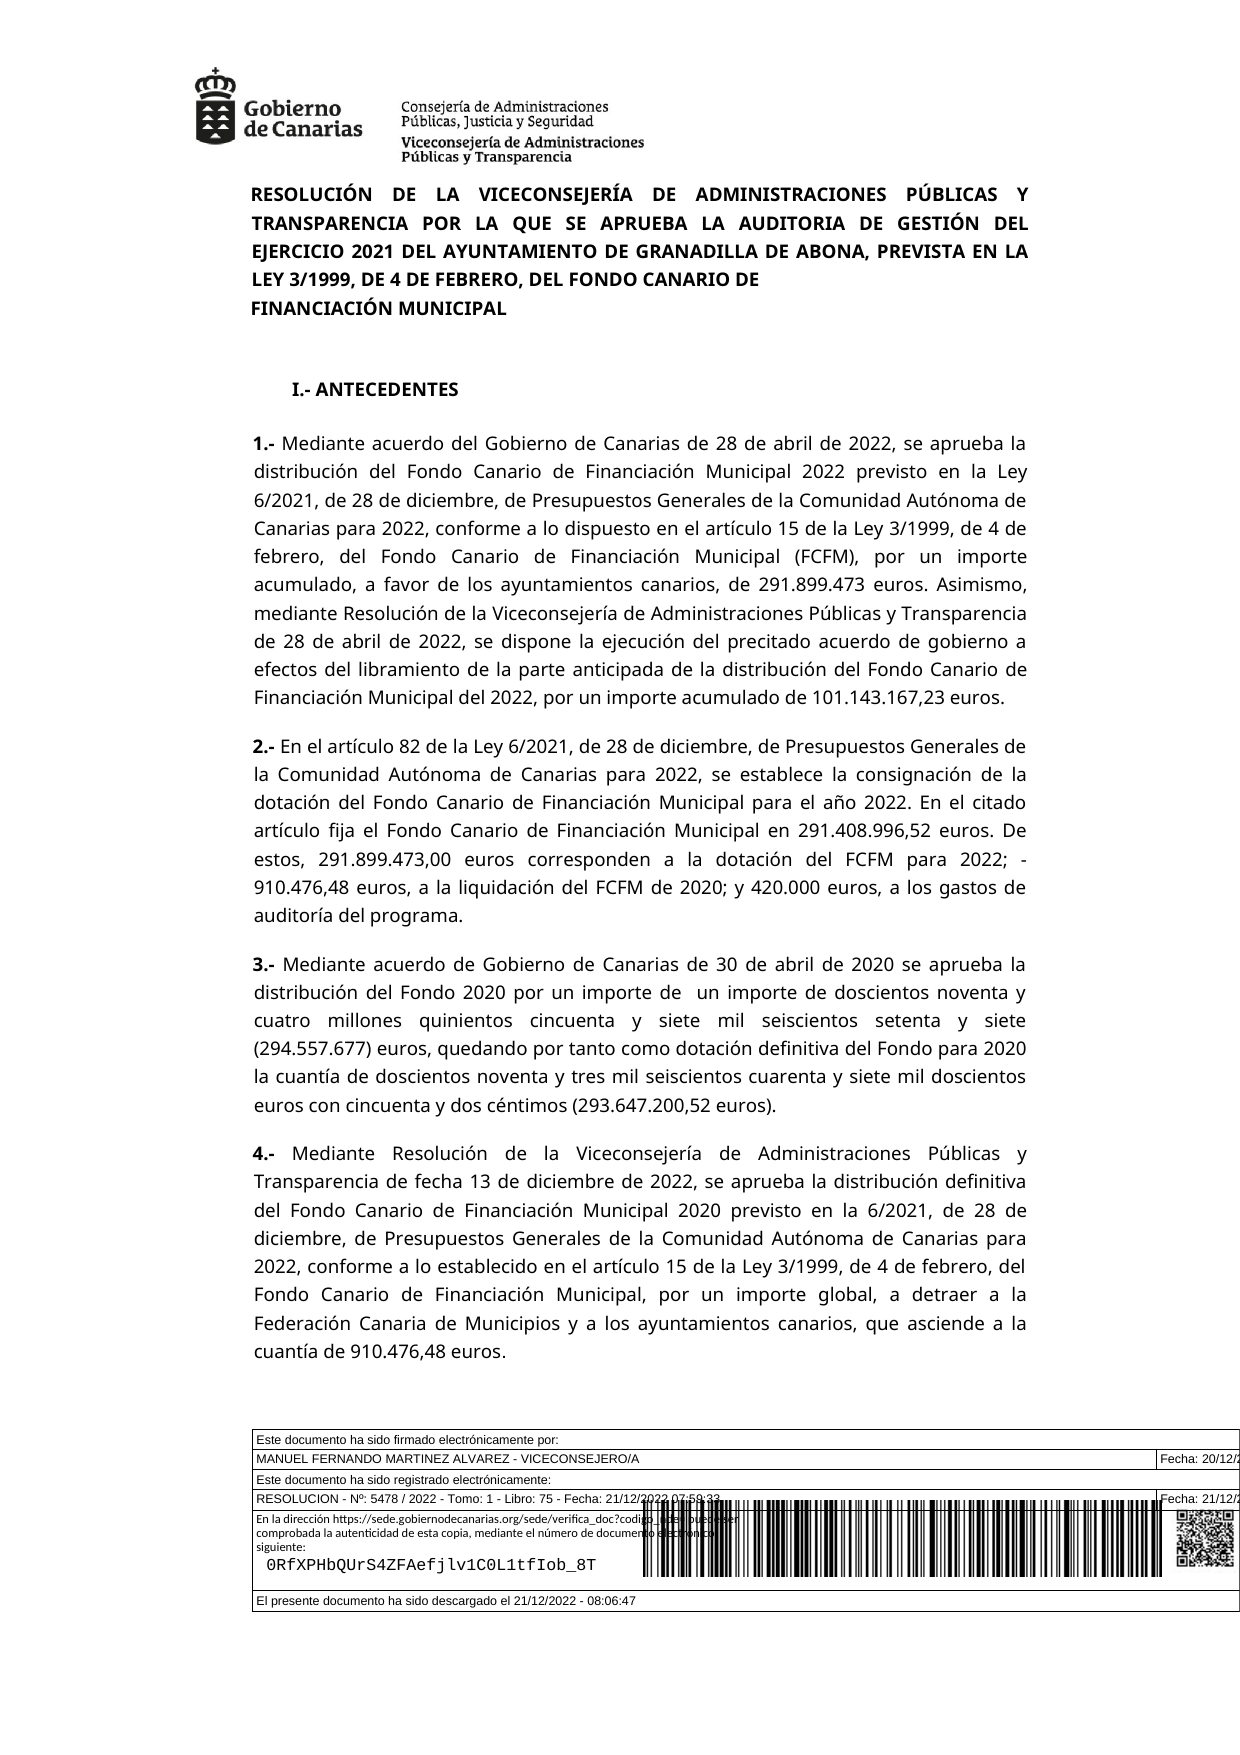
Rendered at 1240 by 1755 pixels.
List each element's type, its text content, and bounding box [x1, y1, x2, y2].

text RESOLUCIÓN DE LA VICECONSEJERÍA DE ADMINISTRACIONES PÚBLICAS Y TRANSPARENCIA POR LA QUE SE APRUEBA LA AUDITORIA DE GESTIÓN DEL EJERCICIO 2021 DEL AYUNTAMIENTO DE GRANADILLA DE ABONA, PREVISTA EN LA LEY 3/1999, DE 4 DE FEBRERO, DEL FONDO CANARIO DE [250, 75, 1029, 292]
text 1.- Mediante acuerdo del Gobierno de Canarias de 28 de abril de 2022, se aprueba la distribución del Fondo Canario de Financiación Municipal 2022 previsto en la Ley 6/2021, de 28 de diciembre, de Presupuestos Generales de la Comunidad Autónoma de Canarias para 2022, conforme a lo dispuesto en el artículo 15 de la Ley 3/1999, de 4 de febrero, del Fondo Canario de Financiación Municipal (FCFM), por un importe acumulado, a favor de los ayuntamientos canarios, de 291.899.473 euros. Asimismo, mediante Resolución de la Viceconsejería de Administraciones Públicas y Transparencia de 28 de abril de 2022, se dispone la ejecución del precitado acuerdo de gobierno a efectos del libramiento de la parte anticipada de la distribución del Fondo Canario de Financiación Municipal del 2022, por un importe acumulado de 101.143.167,23 euros. [252, 431, 1028, 710]
text 4.- Mediante Resolución de la Viceconsejería de Administraciones Públicas y Transparencia de fecha 13 de diciembre de 2022, se aprueba la distribución definitiva del Fondo Canario de Financiación Municipal 2020 previsto en la 6/2021, de 28 de diciembre, de Presupuestos Generales de la Comunidad Autónoma de Canarias para 2022, conforme a lo establecido en el artículo 15 de la Ley 3/1999, de 4 de febrero, del Fondo Canario de Financiación Municipal, por un importe global, a detraer a la Federación Canaria de Municipios y a los ayuntamientos canarios, que asciende a la cuantía de 910.476,48 euros. [252, 1141, 1028, 1364]
text 2.- En el artículo 82 de la Ley 6/2021, de 28 de diciembre, de Presupuestos Generales de la Comunidad Autónoma de Canarias para 2022, se establece la consignación de la dotación del Fondo Canario de Financiación Municipal para el año 2022. En el citado artículo fija el Fondo Canario de Financiación Municipal en 291.408.996,52 euros. De estos, 291.899.473,00 euros corresponden a la dotación del FCFM para 2022; -910.476,48 euros, a la liquidación del FCFM de 2020; y 420.000 euros, a los gastos de auditoría del programa. [252, 733, 1027, 928]
text 3.- Mediante acuerdo de Gobierno de Canarias de 30 de abril de 2020 se aprueba la distribución del Fondo 2020 por un importe de un importe de doscientos noventa y cuatro millones quinientos cincuenta y siete mil seiscientos setenta y siete (294.557.677) euros, quedando por tanto como dotación definitiva del Fondo para 2020 la cuantía de doscientos noventa y tres mil seiscientos cuarenta y siete mil doscientos euros con cincuenta y dos céntimos (293.647.200,52 euros). [252, 951, 1027, 1118]
text I.- ANTECEDENTES [292, 376, 1029, 401]
text FINANCIACIÓN MUNICIPAL [250, 295, 1029, 321]
